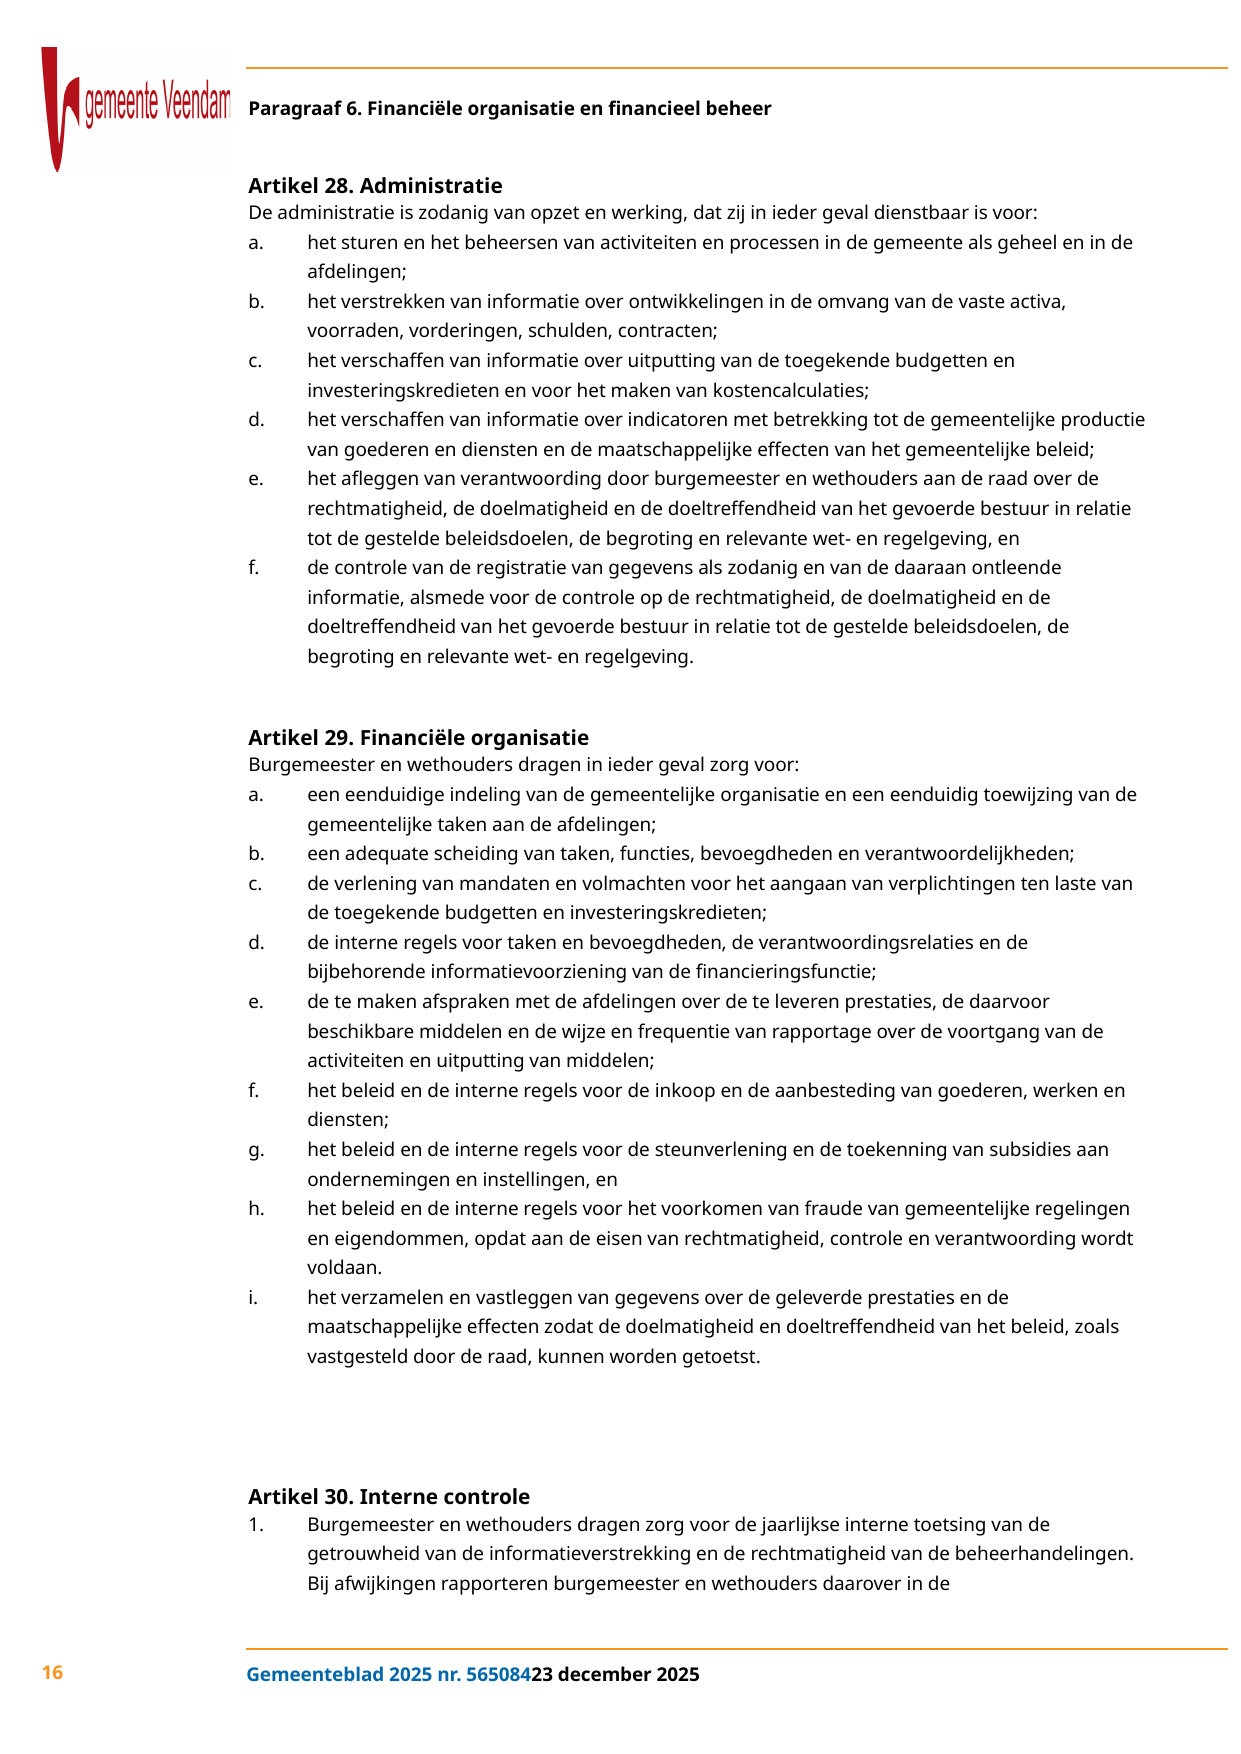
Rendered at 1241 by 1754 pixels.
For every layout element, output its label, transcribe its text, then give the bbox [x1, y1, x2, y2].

list het verzamelen en vastleggen van gegevens over de geleverde prestaties en de maatschappelijke effecten zodat de doelmatigheid en doeltreffendheid van het beleid, zoals vastgesteld door de raad, kunnen worden getoetst. [248, 1284, 1152, 1369]
list een adequate scheiding van taken, functies, bevoegdheden en verantwoordelijkheden; [248, 840, 1152, 866]
list de interne regels voor taken en bevoegdheden, de verantwoordingsrelaties en de bijbehorende informatievoorziening van de financieringsfunctie; [248, 929, 1152, 984]
text Artikel 28. Administratie [248, 171, 1152, 199]
list het sturen en het beheersen van activiteiten en processen in de gemeente als geheel en in de afdelingen; [248, 229, 1152, 284]
list het beleid en de interne regels voor de steunverlening en de toekenning van subsidies aan ondernemingen en instellingen, en [248, 1136, 1152, 1191]
text Paragraaf 6. Financiële organisatie en financieel beheer [248, 95, 1152, 121]
list een eenduidige indeling van de gemeentelijke organisatie en een eenduidig toewijzing van de gemeentelijke taken aan de afdelingen; [248, 781, 1152, 836]
text De administratie is zodanig van opzet en werking, dat zij in ieder geval dienstbaar is voor: [248, 199, 1152, 225]
list het beleid en de interne regels voor de inkoop en de aanbesteding van goederen, werken en diensten; [248, 1077, 1152, 1132]
text Artikel 29. Financiële organisatie [248, 723, 1152, 752]
list Burgemeester en wethouders dragen zorg voor de jaarlijkse interne toetsing van de getrouwheid van de informatieverstrekking en de rechtmatigheid van de beheerhandelingen. Bij afwijkingen rapporteren burgemeester en wethouders daarover in de [248, 1511, 1152, 1596]
list het beleid en de interne regels voor het voorkomen van fraude van gemeentelijke regelingen en eigendommen, opdat aan de eisen van rechtmatigheid, controle en verantwoording wordt voldaan. [248, 1195, 1152, 1280]
picture [41, 47, 231, 172]
list de controle van de registratie van gegevens als zodanig en van de daaraan ontleende informatie, alsmede voor de controle op de rechtmatigheid, de doelmatigheid en de doeltreffendheid van het gevoerde bestuur in relatie tot de gestelde beleidsdoelen, de begroting en relevante wet- en regelgeving. [248, 554, 1152, 669]
list het afleggen van verantwoording door burgemeester en wethouders aan de raad over de rechtmatigheid, de doelmatigheid en de doeltreffendheid van het gevoerde bestuur in relatie tot de gestelde beleidsdoelen, de begroting en relevante wet- en regelgeving, en [248, 466, 1152, 551]
list het verschaffen van informatie over uitputting van de toegekende budgetten en investeringskredieten en voor het maken van kostencalculaties; [248, 347, 1152, 403]
list het verschaffen van informatie over indicatoren met betrekking tot de gemeentelijke productie van goederen en diensten en de maatschappelijke effecten van het gemeentelijke beleid; [248, 406, 1152, 462]
text Burgemeester en wethouders dragen in ieder geval zorg voor: [248, 752, 1152, 777]
list de verlening van mandaten en volmachten voor het aangaan van verplichtingen ten laste van de toegekende budgetten en investeringskredieten; [248, 870, 1152, 925]
list de te maken afspraken met de afdelingen over de te leveren prestaties, de daarvoor beschikbare middelen en de wijze en frequentie van rapportage over de voortgang van de activiteiten en uitputting van middelen; [248, 988, 1152, 1073]
list het verstrekken van informatie over ontwikkelingen in de omvang van de vaste activa, voorraden, vorderingen, schulden, contracten; [248, 288, 1152, 343]
text Artikel 30. Interne controle [248, 1482, 1152, 1511]
